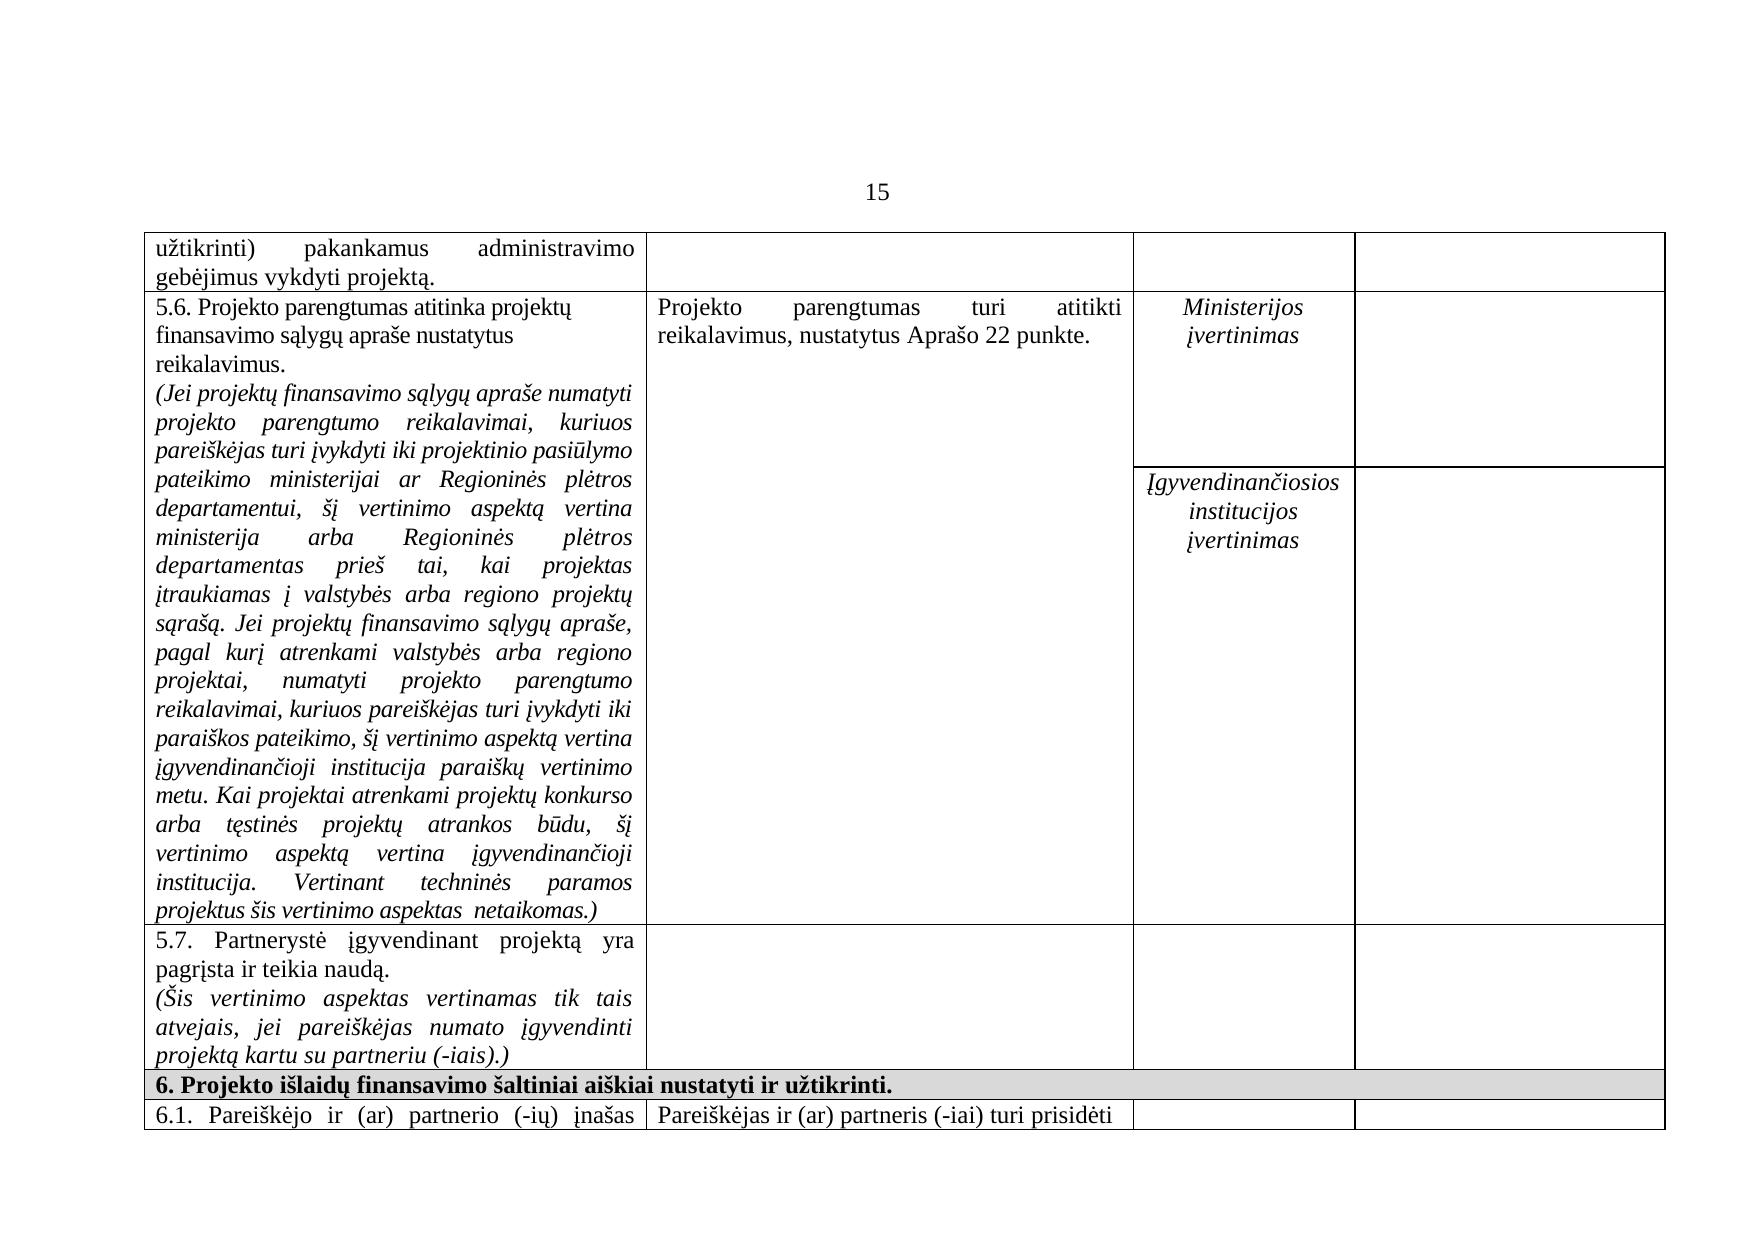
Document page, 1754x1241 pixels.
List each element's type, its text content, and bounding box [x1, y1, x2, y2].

table_cell užtikrinti) pakankamus administravimo gebėjimus vykdyti projektą. [145, 233, 646, 291]
table_cell [647, 233, 1133, 291]
table_cell [1356, 468, 1664, 924]
table_cell 6.1. Pareiškėjo ir (ar) partnerio (-ių) įnašas [145, 1100, 646, 1129]
table_cell [1134, 925, 1354, 1069]
table_cell [1134, 233, 1354, 291]
table_cell [1134, 1100, 1354, 1129]
table_cell [1356, 292, 1664, 466]
table_cell Ministerijos įvertinimas [1134, 292, 1354, 466]
table_cell [1356, 233, 1664, 291]
table_cell 5.6. Projekto parengtumas atitinka projektų finansavimo sąlygų apraše nustatytus reikalavimus. (Jei projektų finansavimo sąlygų apraše numatyti projekto parengtumo reikalavimai, kuriuos pareiškėjas turi įvykdyti iki projektinio pasiūlymo pateikimo ministerijai ar Regioninės plėtros departamentui, šį vertinimo aspektą vertina ministerija arba Regioninės plėtros departamentas prieš tai, kai projektas įtraukiamas į valstybės arba regiono projektų sąrašą. Jei projektų finansavimo sąlygų apraše, pagal kurį atrenkami valstybės arba regiono projektai, numatyti projekto parengtumo reikalavimai, kuriuos pareiškėjas turi įvykdyti iki paraiškos pateikimo, šį vertinimo aspektą vertina įgyvendinančioji institucija paraiškų vertinimo metu. Kai projektai atrenkami projektų konkurso arba tęstinės projektų atrankos būdu, šį vertinimo aspektą vertina įgyvendinančioji institucija. Vertinant techninės paramos projektus šis vertinimo aspektas netaikomas.) [145, 292, 646, 924]
table_cell [1356, 1100, 1664, 1129]
table_cell 6. Projekto išlaidų finansavimo šaltiniai aiškiai nustatyti ir užtikrinti. [145, 1070, 1664, 1099]
table_cell Įgyvendinančiosios institucijos įvertinimas [1134, 468, 1354, 924]
table_cell [647, 925, 1133, 1069]
table_cell Pareiškėjas ir (ar) partneris (-iai) turi prisidėti [647, 1100, 1133, 1129]
table_cell [1356, 925, 1664, 1069]
table_cell 5.7. Partnerystė įgyvendinant projektą yra pagrįsta ir teikia naudą. (Šis vertinimo aspektas vertinamas tik tais atvejais, jei pareiškėjas numato įgyvendinti projektą kartu su partneriu (-iais).) [145, 925, 646, 1069]
table_cell Projekto parengtumas turi atitikti reikalavimus, nustatytus Aprašo 22 punkte. [647, 292, 1133, 924]
